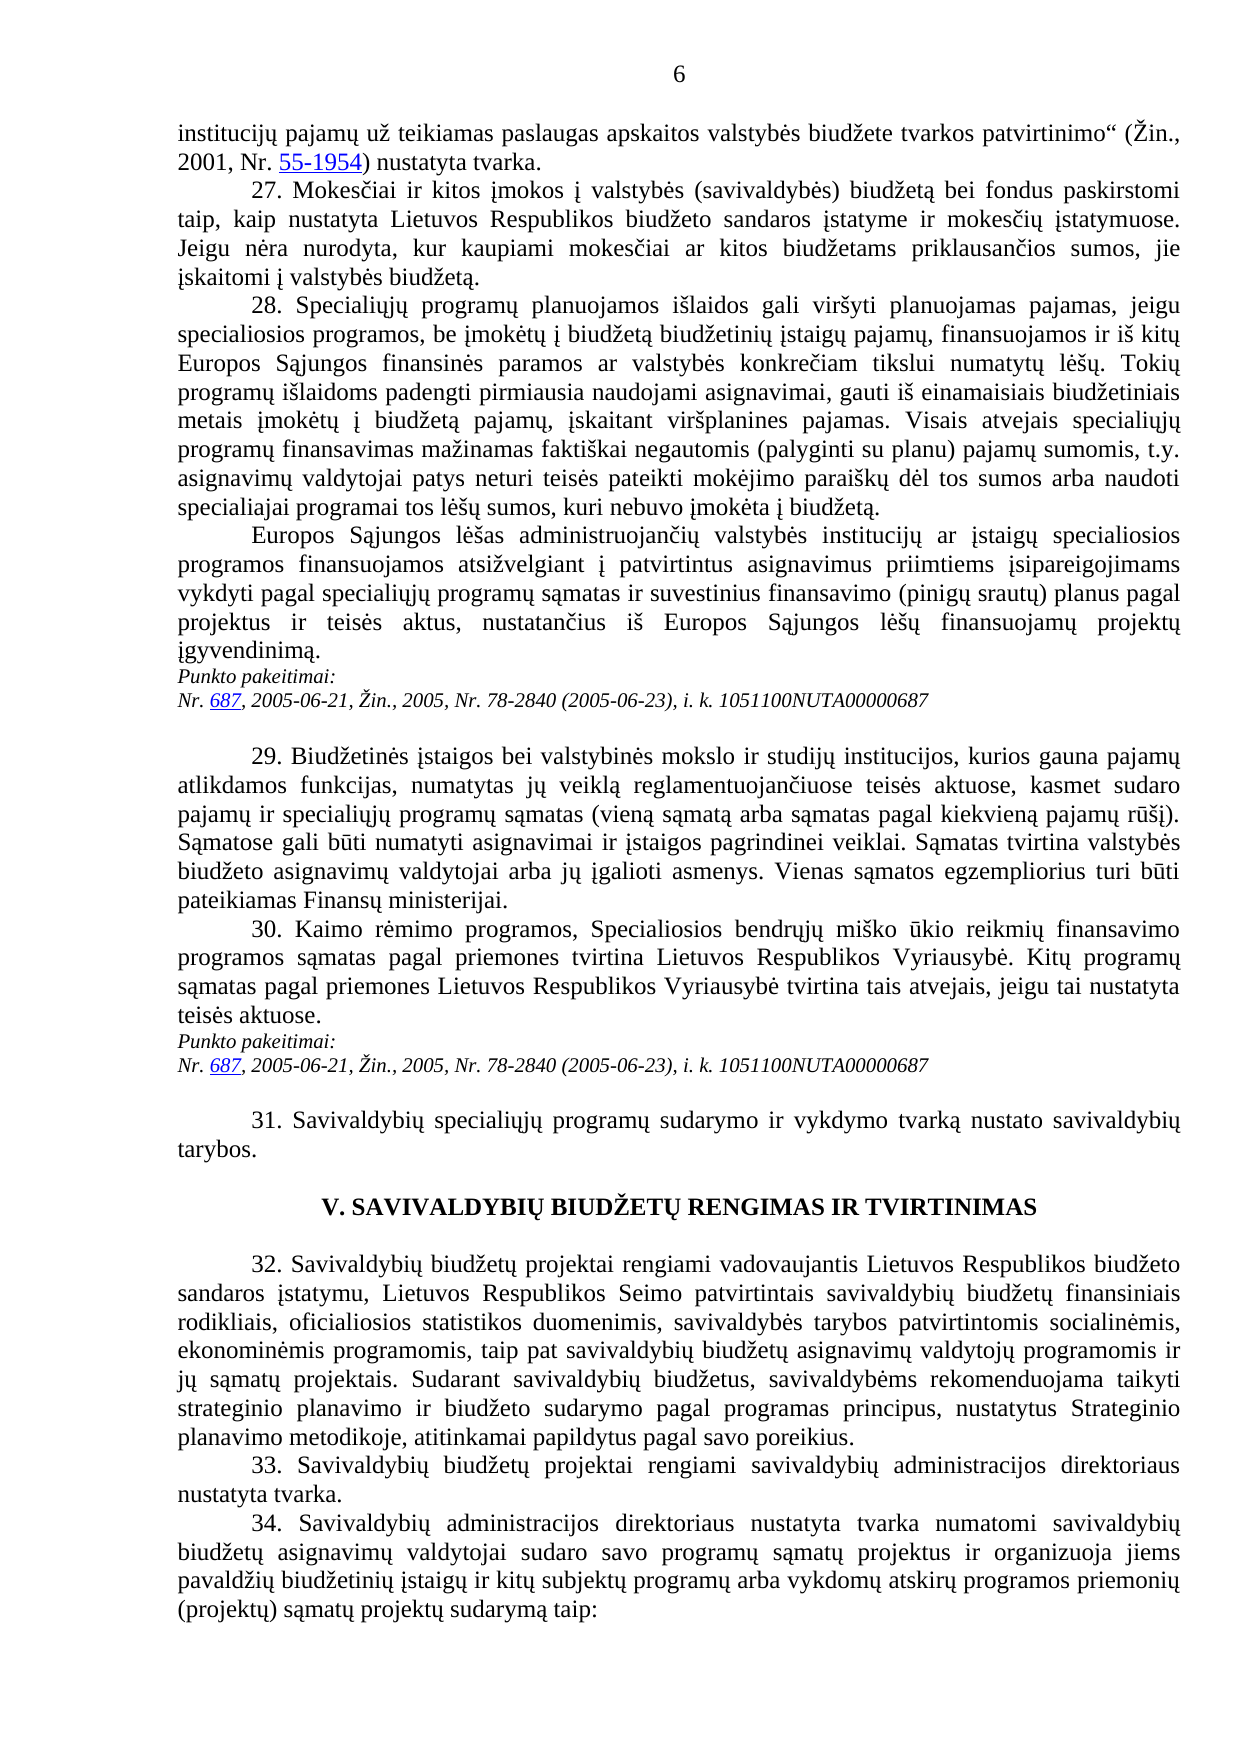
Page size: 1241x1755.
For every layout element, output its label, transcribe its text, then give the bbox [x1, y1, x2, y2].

text 33. Savivaldybių biudžetų projektai rengiami savivaldybių administracijos direktoriaus nustatyta tvarka. [177, 1451, 1181, 1508]
text Punkto pakeitimai: [177, 1029, 1181, 1053]
text 29. Biudžetinės įstaigos bei valstybinės mokslo ir studijų institucijos, kurios gauna pajamų atlikdamos funkcijas, numatytas jų veiklą reglamentuojančiuose teisės aktuose, kasmet sudaro pajamų ir specialiųjų programų sąmatas (vieną sąmatą arba sąmatas pagal kiekvieną pajamų rūšį). Sąmatose gali būti numatyti asignavimai ir įstaigos pagrindinei veiklai. Sąmatas tvirtina valstybės biudžeto asignavimų valdytojai arba jų įgalioti asmenys. Vienas sąmatos egzempliorius turi būti pateikiamas Finansų ministerijai. [177, 741, 1181, 914]
text Nr. 687, 2005-06-21, Žin., 2005, Nr. 78-2840 (2005-06-23), i. k. 1051100NUTA00000687 [177, 1053, 1181, 1077]
text 32. Savivaldybių biudžetų projektai rengiami vadovaujantis Lietuvos Respublikos biudžeto sandaros įstatymu, Lietuvos Respublikos Seimo patvirtintais savivaldybių biudžetų finansiniais rodikliais, oficialiosios statistikos duomenimis, savivaldybės tarybos patvirtintomis socialinėmis, ekonominėmis programomis, taip pat savivaldybių biudžetų asignavimų valdytojų programomis ir jų sąmatų projektais. Sudarant savivaldybių biudžetus, savivaldybėms rekomenduojama taikyti strateginio planavimo ir biudžeto sudarymo pagal programas principus, nustatytus Strateginio planavimo metodikoje, atitinkamai papildytus pagal savo poreikius. [177, 1249, 1181, 1451]
text Europos Sąjungos lėšas administruojančių valstybės institucijų ar įstaigų specialiosios programos finansuojamos atsižvelgiant į patvirtintus asignavimus priimtiems įsipareigojimams vykdyti pagal specialiųjų programų sąmatas ir suvestinius finansavimo (pinigų srautų) planus pagal projektus ir teisės aktus, nustatančius iš Europos Sąjungos lėšų finansuojamų projektų įgyvendinimą. [177, 521, 1181, 664]
text 31. Savivaldybių specialiųjų programų sudarymo ir vykdymo tvarką nustato savivaldybių tarybos. [177, 1106, 1181, 1163]
text Punkto pakeitimai: [177, 664, 1181, 688]
text 30. Kaimo rėmimo programos, Specialiosios bendrųjų miško ūkio reikmių finansavimo programos sąmatas pagal priemones tvirtina Lietuvos Respublikos Vyriausybė. Kitų programų sąmatas pagal priemones Lietuvos Respublikos Vyriausybė tvirtina tais atvejais, jeigu tai nustatyta teisės aktuose. [177, 914, 1181, 1029]
text 28. Specialiųjų programų planuojamos išlaidos gali viršyti planuojamas pajamas, jeigu specialiosios programos, be įmokėtų į biudžetą biudžetinių įstaigų pajamų, finansuojamos ir iš kitų Europos Sąjungos finansinės paramos ar valstybės konkrečiam tikslui numatytų lėšų. Tokių programų išlaidoms padengti pirmiausia naudojami asignavimai, gauti iš einamaisiais biudžetiniais metais įmokėtų į biudžetą pajamų, įskaitant viršplanines pajamas. Visais atvejais specialiųjų programų finansavimas mažinamas faktiškai negautomis (palyginti su planu) pajamų sumomis, t.y. asignavimų valdytojai patys neturi teisės pateikti mokėjimo paraiškų dėl tos sumos arba naudoti specialiajai programai tos lėšų sumos, kuri nebuvo įmokėta į biudžetą. [177, 291, 1181, 521]
text Nr. 687, 2005-06-21, Žin., 2005, Nr. 78-2840 (2005-06-23), i. k. 1051100NUTA00000687 [177, 688, 1181, 712]
text V. SAVIVALDYBIŲ BIUDŽETŲ RENGIMAS IR TVIRTINIMAS [177, 1192, 1181, 1221]
text 34. Savivaldybių administracijos direktoriaus nustatyta tvarka numatomi savivaldybių biudžetų asignavimų valdytojai sudaro savo programų sąmatų projektus ir organizuoja jiems pavaldžių biudžetinių įstaigų ir kitų subjektų programų arba vykdomų atskirų programos priemonių (projektų) sąmatų projektų sudarymą taip: [177, 1508, 1181, 1623]
text 27. Mokesčiai ir kitos įmokos į valstybės (savivaldybės) biudžetą bei fondus paskirstomi taip, kaip nustatyta Lietuvos Respublikos biudžeto sandaros įstatyme ir mokesčių įstatymuose. Jeigu nėra nurodyta, kur kaupiami mokesčiai ar kitos biudžetams priklausančios sumos, jie įskaitomi į valstybės biudžetą. [177, 176, 1181, 291]
text institucijų pajamų už teikiamas paslaugas apskaitos valstybės biudžete tvarkos patvirtinimo“ (Žin., 2001, Nr. 55-1954) nustatyta tvarka. [177, 118, 1181, 176]
